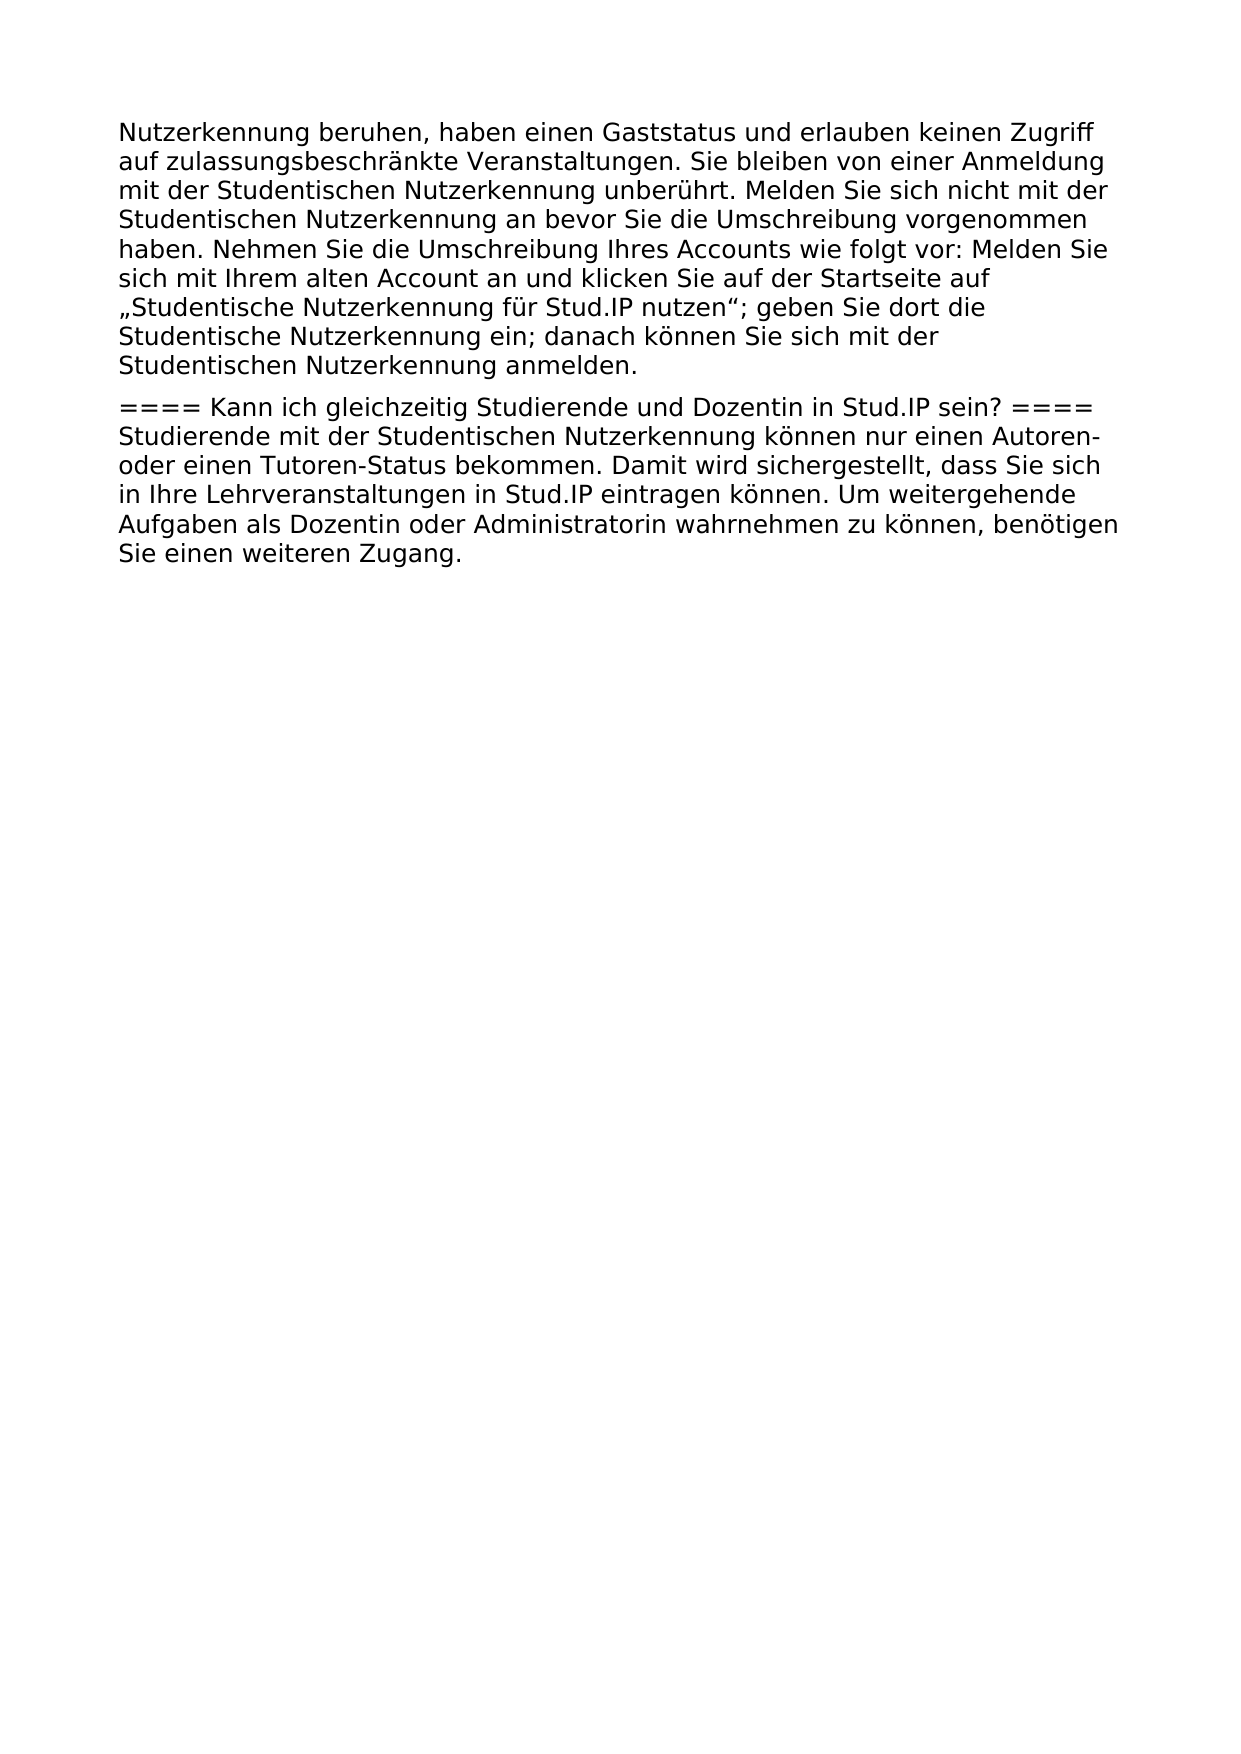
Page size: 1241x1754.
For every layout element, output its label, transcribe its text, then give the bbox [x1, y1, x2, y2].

text ==== Kann ich gleichzeitig Studierende und Dozentin in Stud.IP sein? ==== Studierende mit der Studentischen Nutzerkennung können nur einen Autoren- oder einen Tutoren-Status bekommen. Damit wird sichergestellt, dass Sie sich in Ihre Lehrveranstaltungen in Stud.IP eintragen können. Um weitergehende Aufgaben als Dozentin oder Administratorin wahrnehmen zu können, benötigen Sie einen weiteren Zugang. [118, 393, 1122, 568]
text Nutzerkennung beruhen, haben einen Gaststatus und erlauben keinen Zugriff auf zulassungsbeschränkte Veranstaltungen. Sie bleiben von einer Anmeldung mit der Studentischen Nutzerkennung unberührt. Melden Sie sich nicht mit der Studentischen Nutzerkennung an bevor Sie die Umschreibung vorgenommen haben. Nehmen Sie die Umschreibung Ihres Accounts wie folgt vor: Melden Sie sich mit Ihrem alten Account an und klicken Sie auf der Startseite auf „Studentische Nutzerkennung für Stud.IP nutzen“; geben Sie dort die Studentische Nutzerkennung ein; danach können Sie sich mit der Studentischen Nutzerkennung anmelden. [118, 118, 1122, 381]
